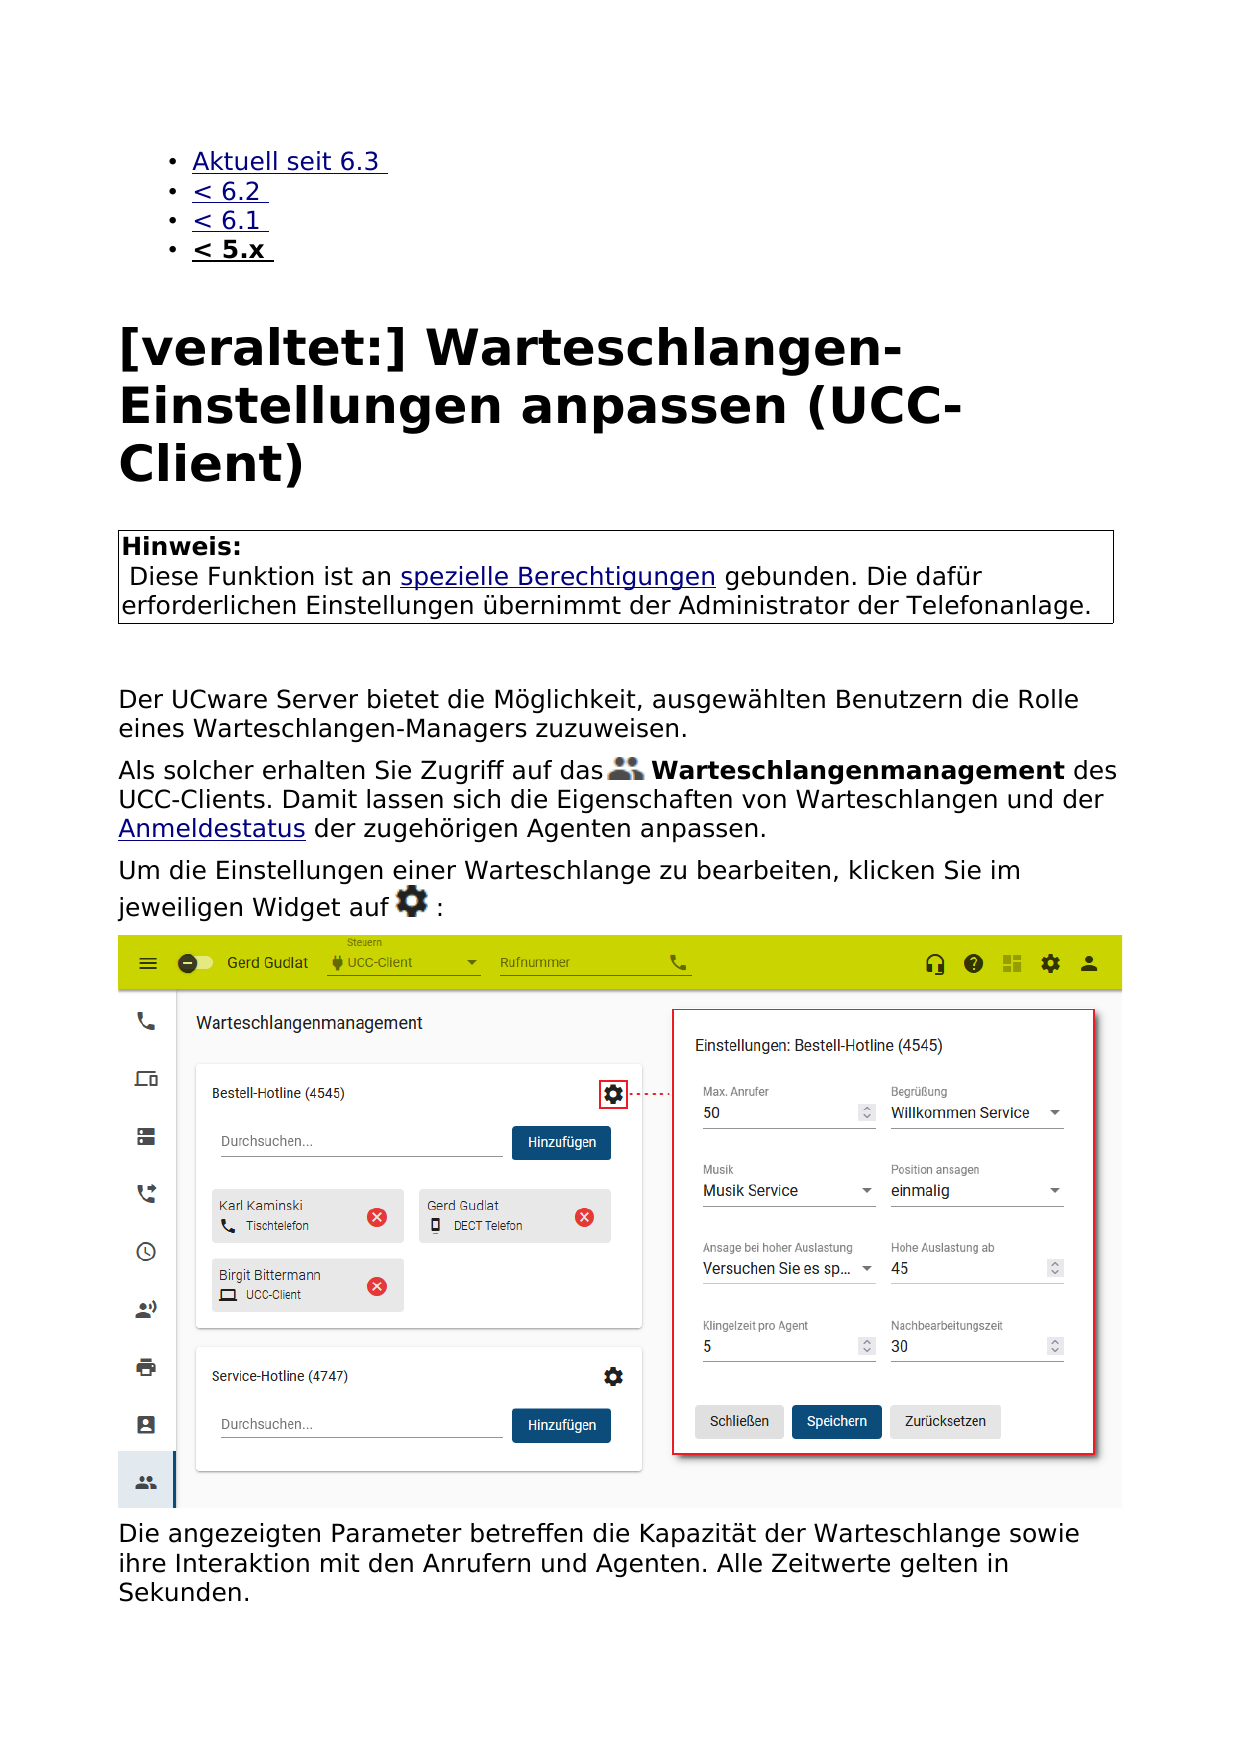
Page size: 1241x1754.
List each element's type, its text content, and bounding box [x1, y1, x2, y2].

list < 6.2 [177, 177, 1122, 206]
list < 5.x [177, 235, 1122, 264]
text Der UCware Server bietet die Möglichkeit, ausgewählten Benutzern die Rolle eines Warteschlangen-Managers zuzuweisen. [118, 686, 1122, 744]
list < 6.1 [177, 206, 1122, 235]
text Die angezeigten Parameter betreffen die Kapazität der Warteschlange sowie ihre Interaktion mit den Anrufern und Agenten. Alle Zeitwerte gelten in Sekunden. [118, 1520, 1122, 1607]
picture [603, 757, 651, 780]
picture [388, 885, 436, 917]
subtitle [veraltet:] Warteschlangen-Einstellungen anpassen (UCC-Client) [118, 319, 1122, 493]
text Um die Einstellungen einer Warteschlange zu bearbeiten, klicken Sie im jeweiligen Widget auf: [118, 856, 1122, 923]
list Aktuell seit 6.3 [177, 148, 1122, 177]
picture [118, 935, 1123, 1508]
text Als solcher erhalten Sie Zugriff auf dasWarteschlangenmanagement des UCC-Clients. Damit lassen sich die Eigenschaften von Warteschlangen und der Anmeldestatus der zugehörigen Agenten anpassen. [118, 756, 1122, 844]
table_header Hinweis: Diese Funktion ist an spezielle Berechtigungen gebunden. Die dafür erforderlichen Einstellungen übernimmt der Administrator der Telefonanlage. [119, 531, 1113, 623]
